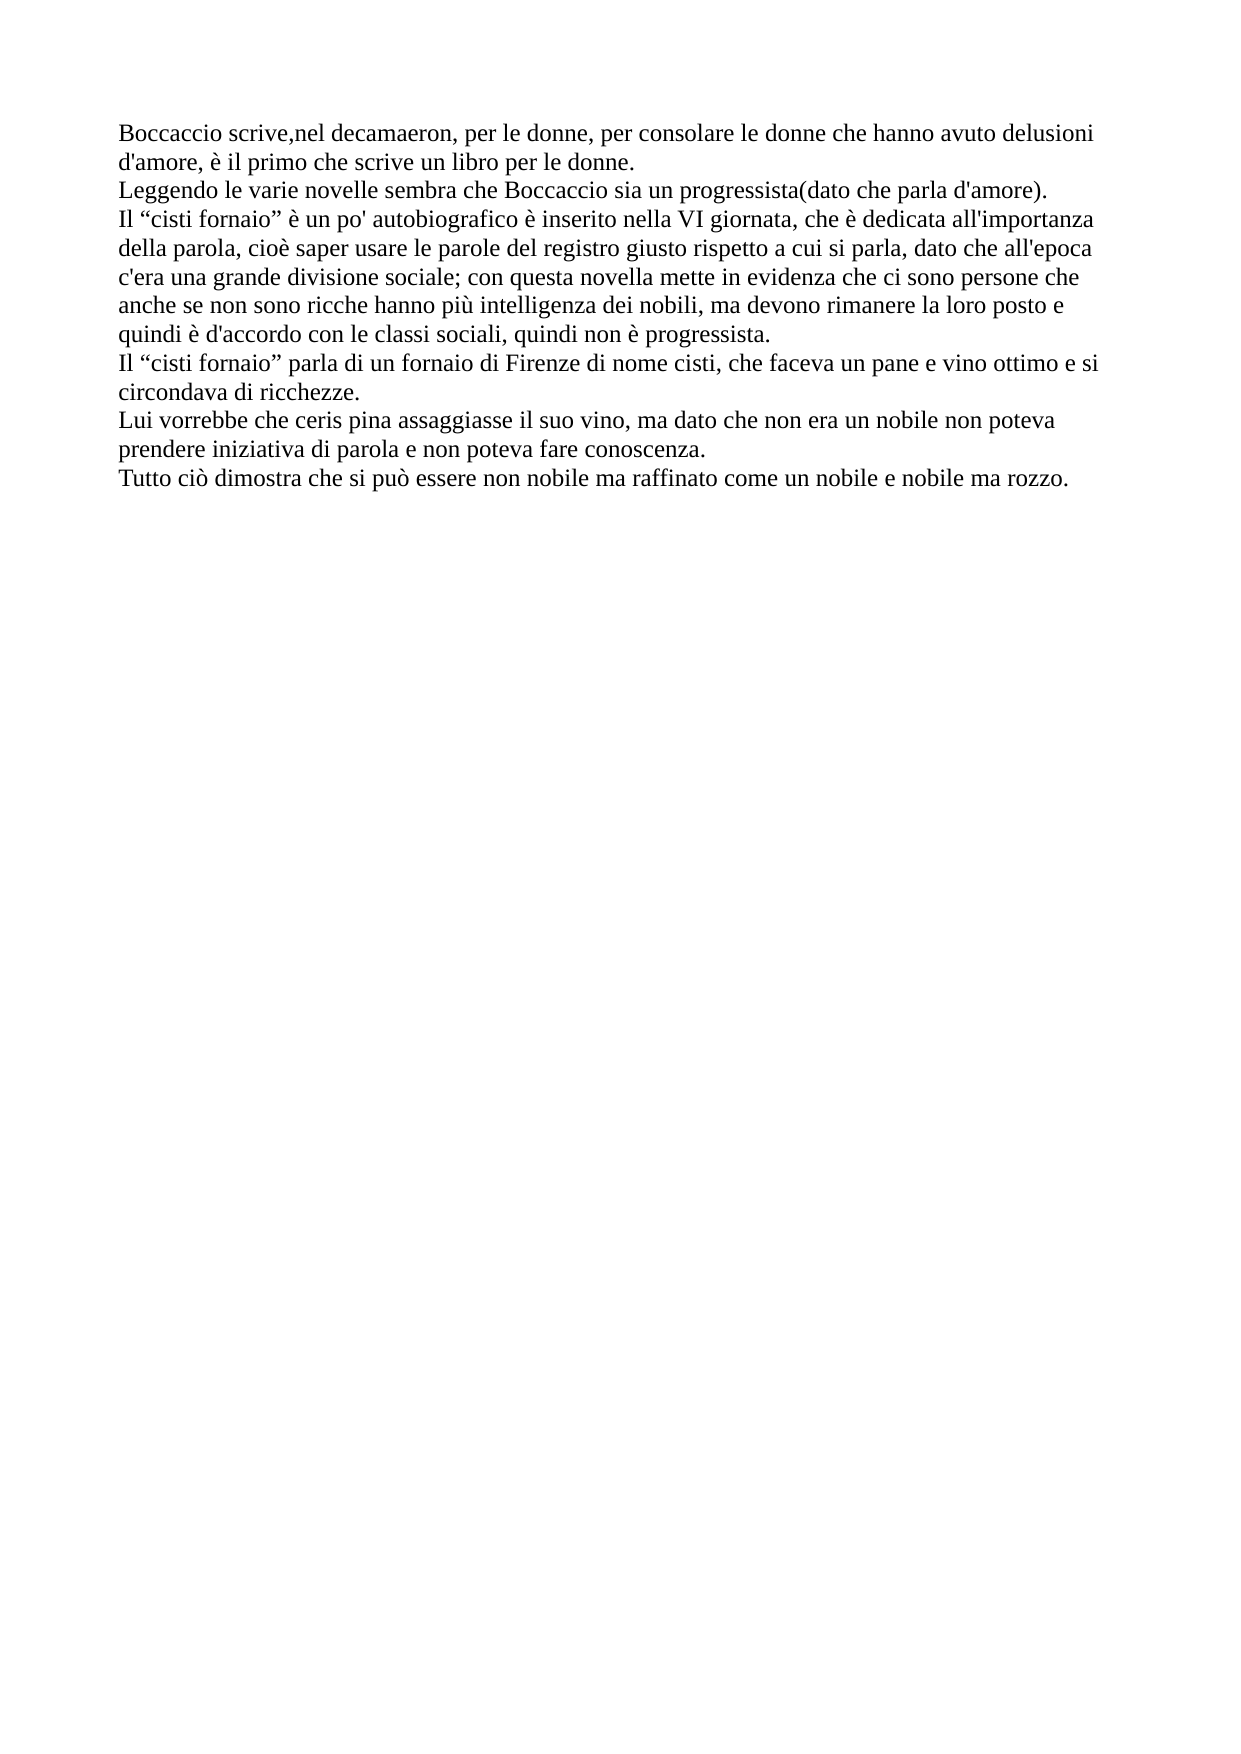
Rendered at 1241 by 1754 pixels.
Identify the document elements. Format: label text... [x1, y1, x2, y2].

text Lui vorrebbe che ceris pina assaggiasse il suo vino, ma dato che non era un nobile non poteva prendere iniziativa di parola e non poteva fare conoscenza. [118, 406, 1122, 463]
text Boccaccio scrive,nel decamaeron, per le donne, per consolare le donne che hanno avuto delusioni d'amore, è il primo che scrive un libro per le donne. [118, 118, 1122, 176]
text Leggendo le varie novelle sembra che Boccaccio sia un progressista(dato che parla d'amore). [118, 176, 1122, 204]
text Il “cisti fornaio” parla di un fornaio di Firenze di nome cisti, che faceva un pane e vino ottimo e si circondava di ricchezze. [118, 348, 1122, 406]
text Il “cisti fornaio” è un po' autobiografico è inserito nella VI giornata, che è dedicata all'importanza della parola, cioè saper usare le parole del registro giusto rispetto a cui si parla, dato che all'epoca c'era una grande divisione sociale; con questa novella mette in evidenza che ci sono persone che anche se non sono ricche hanno più intelligenza dei nobili, ma devono rimanere la loro posto e quindi è d'accordo con le classi sociali, quindi non è progressista. [118, 204, 1122, 348]
text Tutto ciò dimostra che si può essere non nobile ma raffinato come un nobile e nobile ma rozzo. [118, 463, 1122, 492]
